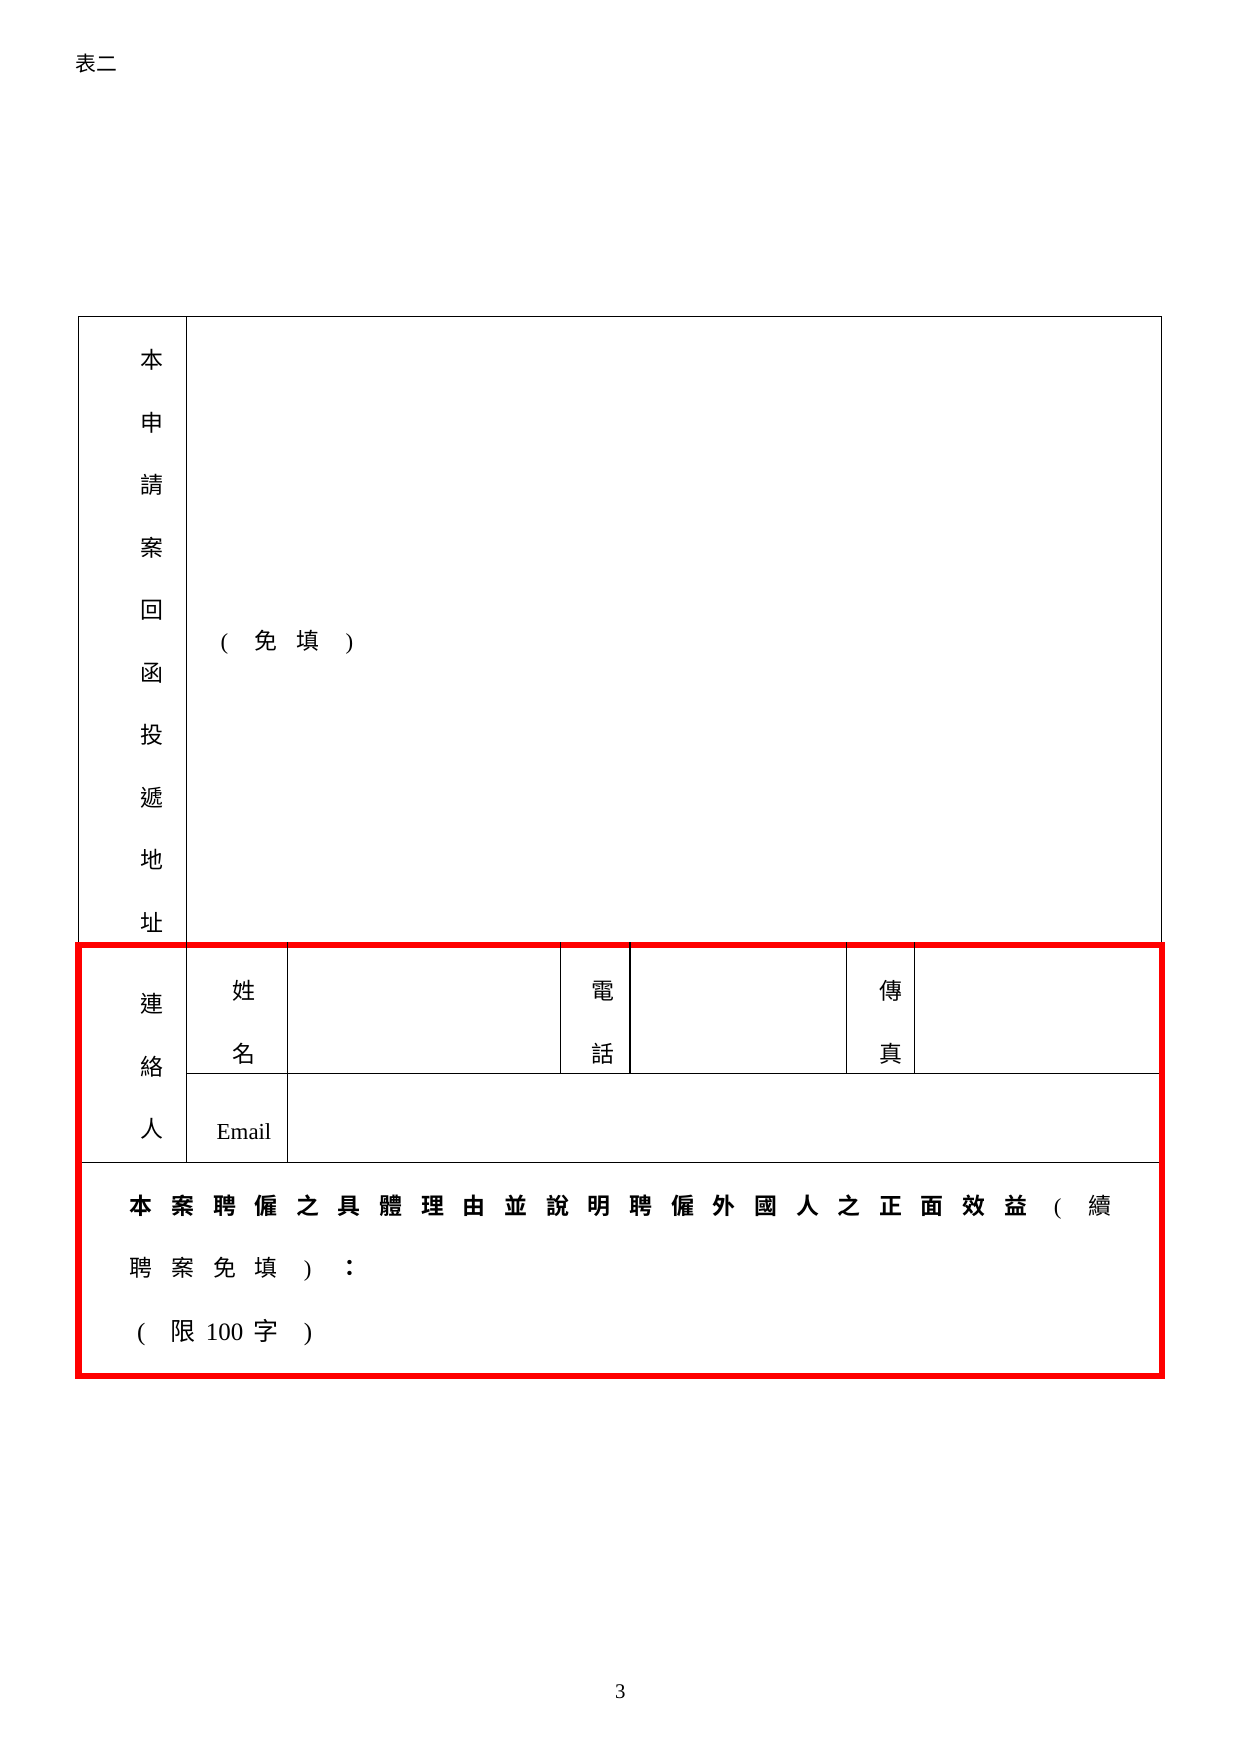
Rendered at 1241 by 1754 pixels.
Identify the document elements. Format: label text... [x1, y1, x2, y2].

table_cell 連絡人 [82, 948, 186, 1162]
table_cell Email [187, 1074, 287, 1162]
table_cell 本案聘僱之具體理由並說明聘僱外國人之正面效益(續聘案免填)： (限100字) [82, 1163, 1159, 1373]
table_cell [631, 948, 846, 1073]
table_cell 電話 [561, 948, 629, 1073]
table_cell 姓 名 [187, 948, 287, 1073]
table_cell (免填) [187, 317, 1161, 942]
table_cell 本申請案 回函投遞 地址 [79, 317, 186, 942]
table_cell [915, 948, 1159, 1073]
table_cell [288, 1074, 1159, 1162]
table_cell 傳真 [847, 948, 914, 1073]
table_cell [288, 948, 560, 1073]
